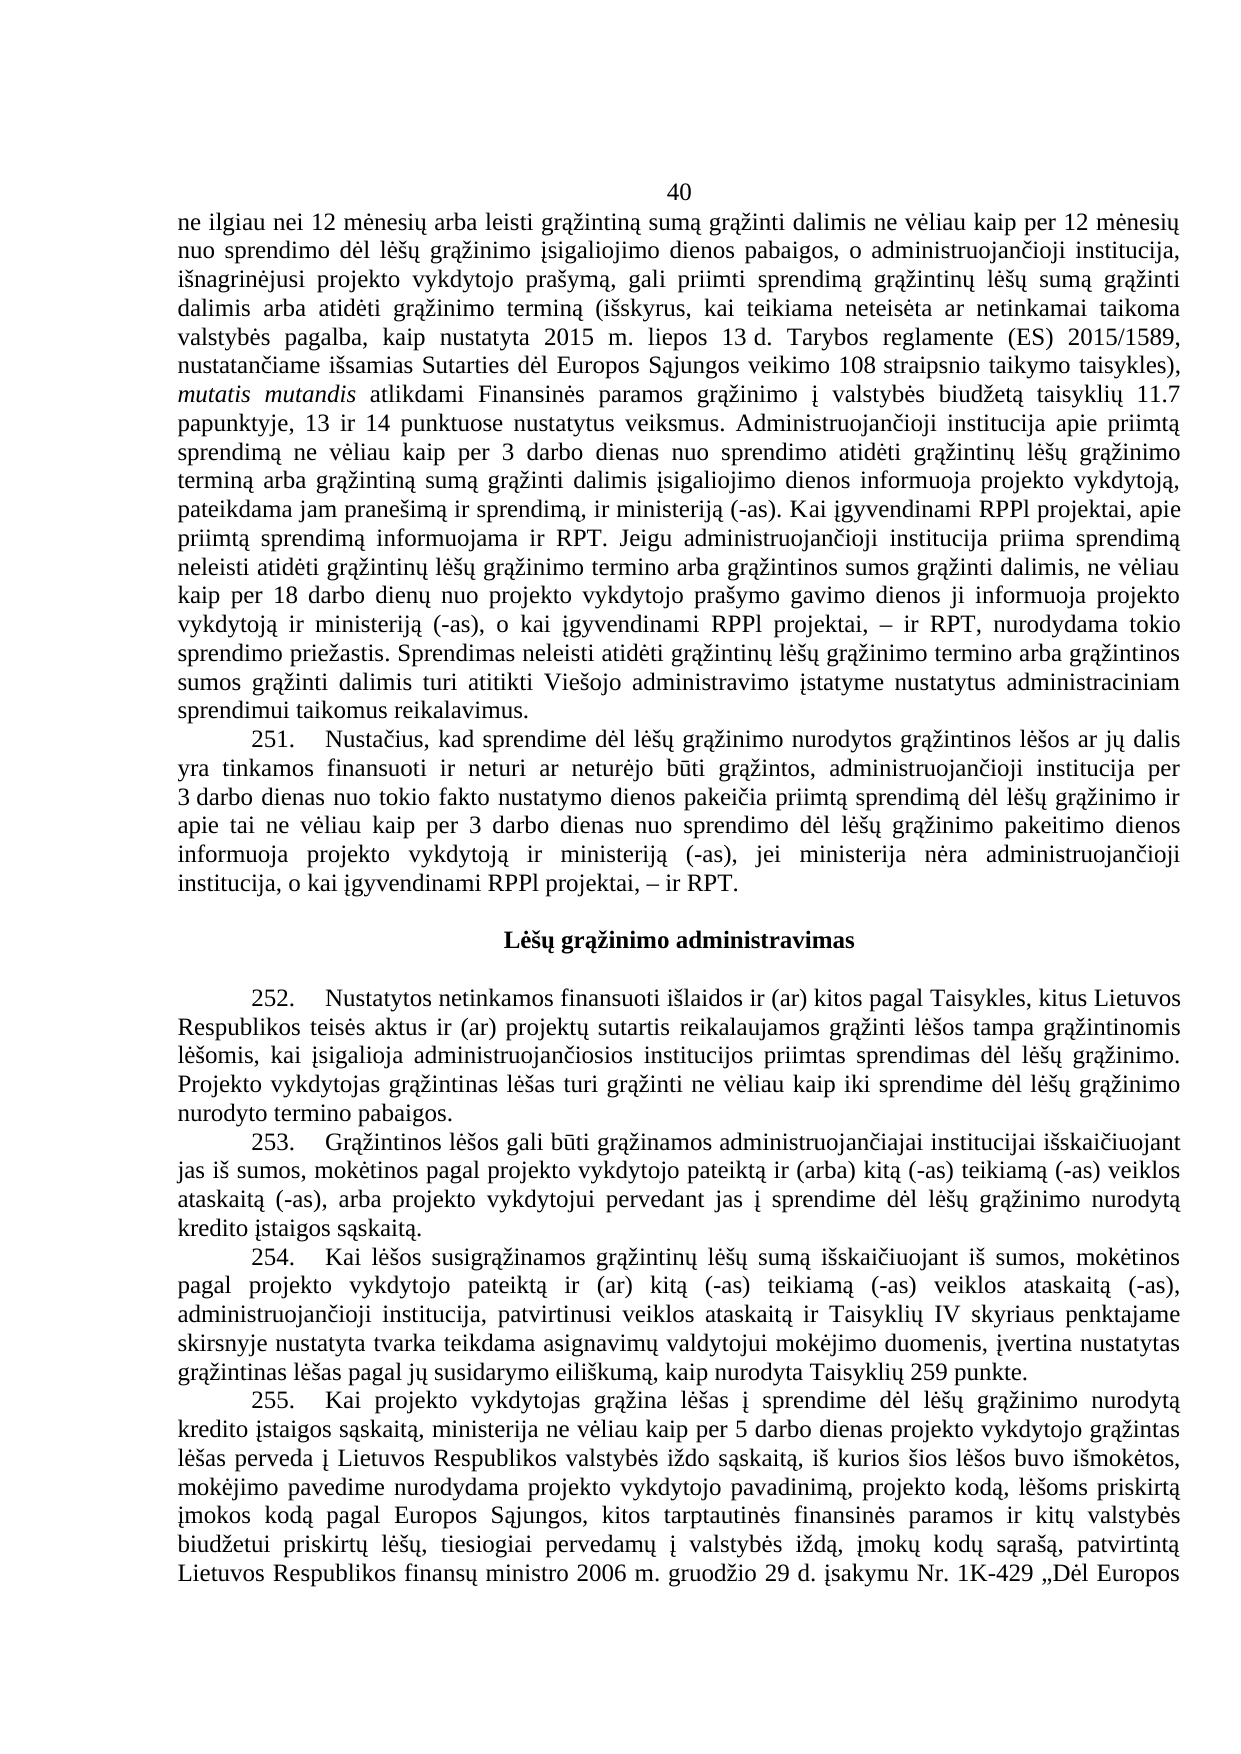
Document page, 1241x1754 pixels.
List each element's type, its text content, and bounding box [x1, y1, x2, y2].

text 254. Kai lėšos susigrąžinamos grąžintinų lėšų sumą išskaičiuojant iš sumos, mokėtinos pagal projekto vykdytojo pateiktą ir (ar) kitą (-as) teikiamą (-as) veiklos ataskaitą (-as), administruojančioji institucija, patvirtinusi veiklos ataskaitą ir Taisyklių IV skyriaus penktajame skirsnyje nustatyta tvarka teikdama asignavimų valdytojui mokėjimo duomenis, įvertina nustatytas grąžintinas lėšas pagal jų susidarymo eiliškumą, kaip nurodyta Taisyklių 259 punkte. [177, 1242, 1181, 1385]
text ne ilgiau nei 12 mėnesių arba leisti grąžintiną sumą grąžinti dalimis ne vėliau kaip per 12 mėnesių nuo sprendimo dėl lėšų grąžinimo įsigaliojimo dienos pabaigos, o administruojančioji institucija, išnagrinėjusi projekto vykdytojo prašymą, gali priimti sprendimą grąžintinų lėšų sumą grąžinti dalimis arba atidėti grąžinimo terminą (išskyrus, kai teikiama neteisėta ar netinkamai taikoma valstybės pagalba, kaip nustatyta 2015 m. liepos 13 d. Tarybos reglamente (ES) 2015/1589, nustatančiame išsamias Sutarties dėl Europos Sąjungos veikimo 108 straipsnio taikymo taisykles), mutatis mutandis atlikdami Finansinės paramos grąžinimo į valstybės biudžetą taisyklių 11.7 papunktyje, 13 ir 14 punktuose nustatytus veiksmus. Administruojančioji institucija apie priimtą sprendimą ne vėliau kaip per 3 darbo dienas nuo sprendimo atidėti grąžintinų lėšų grąžinimo terminą arba grąžintiną sumą grąžinti dalimis įsigaliojimo dienos informuoja projekto vykdytoją, pateikdama jam pranešimą ir sprendimą, ir ministeriją (-as). Kai įgyvendinami RPPl projektai, apie priimtą sprendimą informuojama ir RPT. Jeigu administruojančioji institucija priima sprendimą neleisti atidėti grąžintinų lėšų grąžinimo termino arba grąžintinos sumos grąžinti dalimis, ne vėliau kaip per 18 darbo dienų nuo projekto vykdytojo prašymo gavimo dienos ji informuoja projekto vykdytoją ir ministeriją (-as), o kai įgyvendinami RPPl projektai, – ir RPT, nurodydama tokio sprendimo priežastis. Sprendimas neleisti atidėti grąžintinų lėšų grąžinimo termino arba grąžintinos sumos grąžinti dalimis turi atitikti Viešojo administravimo įstatyme nustatytus administraciniam sprendimui taikomus reikalavimus. [177, 207, 1181, 724]
text 252. Nustatytos netinkamos finansuoti išlaidos ir (ar) kitos pagal Taisykles, kitus Lietuvos Respublikos teisės aktus ir (ar) projektų sutartis reikalaujamos grąžinti lėšos tampa grąžintinomis lėšomis, kai įsigalioja administruojančiosios institucijos priimtas sprendimas dėl lėšų grąžinimo. Projekto vykdytojas grąžintinas lėšas turi grąžinti ne vėliau kaip iki sprendime dėl lėšų grąžinimo nurodyto termino pabaigos. [177, 983, 1181, 1127]
text 255. Kai projekto vykdytojas grąžina lėšas į sprendime dėl lėšų grąžinimo nurodytą kredito įstaigos sąskaitą, ministerija ne vėliau kaip per 5 darbo dienas projekto vykdytojo grąžintas lėšas perveda į Lietuvos Respublikos valstybės iždo sąskaitą, iš kurios šios lėšos buvo išmokėtos, mokėjimo pavedime nurodydama projekto vykdytojo pavadinimą, projekto kodą, lėšoms priskirtą įmokos kodą pagal Europos Sąjungos, kitos tarptautinės finansinės paramos ir kitų valstybės biudžetui priskirtų lėšų, tiesiogiai pervedamų į valstybės iždą, įmokų kodų sąrašą, patvirtintą Lietuvos Respublikos finansų ministro 2006 m. gruodžio 29 d. įsakymu Nr. 1K-429 „Dėl Europos [177, 1385, 1181, 1587]
text 253. Grąžintinos lėšos gali būti grąžinamos administruojančiajai institucijai išskaičiuojant jas iš sumos, mokėtinos pagal projekto vykdytojo pateiktą ir (arba) kitą (-as) teikiamą (-as) veiklos ataskaitą (-as), arba projekto vykdytojui pervedant jas į sprendime dėl lėšų grąžinimo nurodytą kredito įstaigos sąskaitą. [177, 1127, 1181, 1242]
subtitle Lėšų grąžinimo administravimas [177, 925, 1181, 954]
text 251. Nustačius, kad sprendime dėl lėšų grąžinimo nurodytos grąžintinos lėšos ar jų dalis yra tinkamos finansuoti ir neturi ar neturėjo būti grąžintos, administruojančioji institucija per 3 darbo dienas nuo tokio fakto nustatymo dienos pakeičia priimtą sprendimą dėl lėšų grąžinimo ir apie tai ne vėliau kaip per 3 darbo dienas nuo sprendimo dėl lėšų grąžinimo pakeitimo dienos informuoja projekto vykdytoją ir ministeriją (-as), jei ministerija nėra administruojančioji institucija, o kai įgyvendinami RPPl projektai, – ir RPT. [177, 724, 1181, 897]
